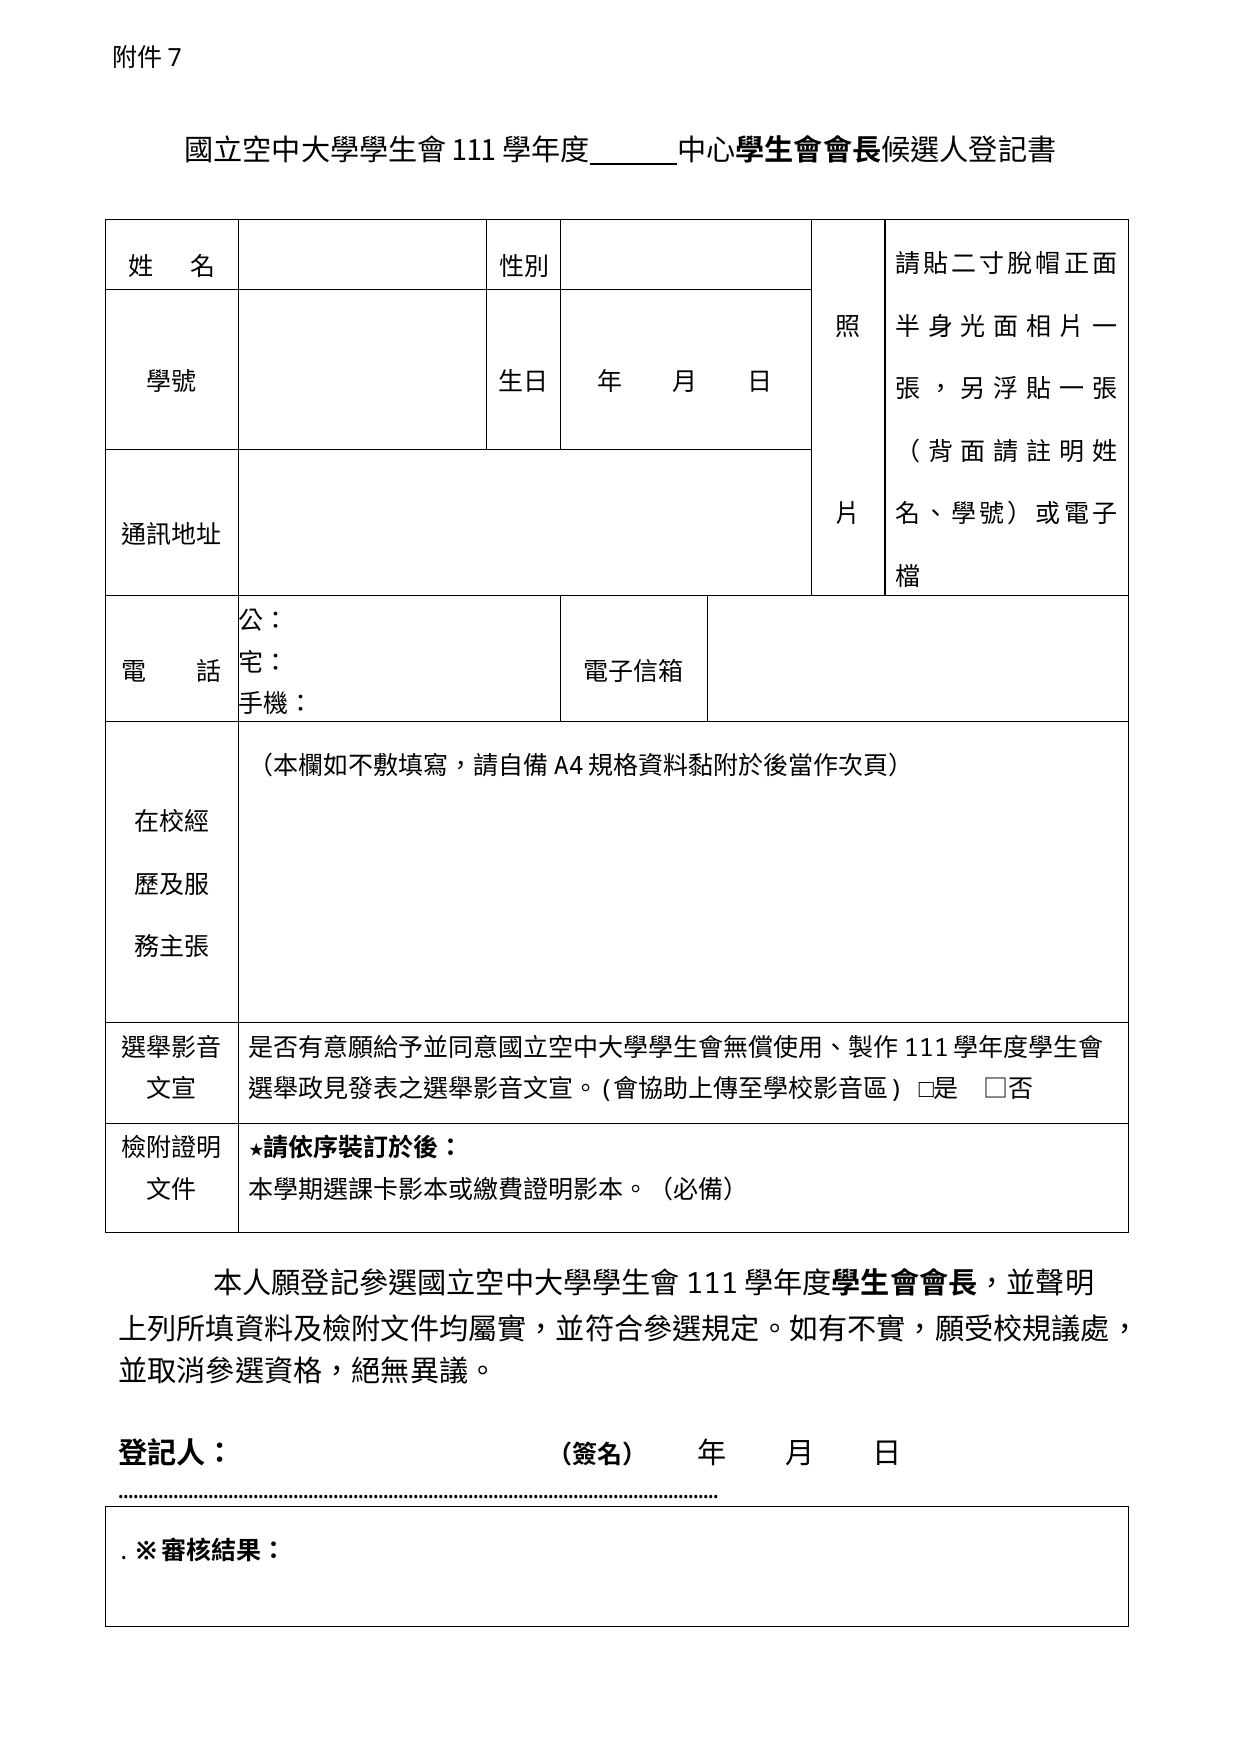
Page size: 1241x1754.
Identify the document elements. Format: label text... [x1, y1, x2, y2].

table_cell 是否有意願給予並同意國立空中大學學生會無償使用、製作111學年度學生會選舉政見發表之選舉影音文宣。(會協助上傳至學校影音區) □是 □否 [239, 1023, 1128, 1122]
table_header [561, 220, 811, 289]
table_header .※審核結果： 該生符合參選規定，准予登記為本中心學生會會長候選人。 該生不符合參選規定，理由為：□非全修生 □本學期未選課 □其他原因（請註明） [106, 1507, 1128, 1626]
text 本人願登記參選國立空中大學學生會111學年度學生會會長，並聲明上列所填資料及檢附文件均屬實，並符合參選規定。如有不實，願受校規議處，並取消參選資格，絕無異議。 [118, 1252, 1122, 1390]
table_cell ★請依序裝訂於後： 本學期選課卡影本或繳費證明影本。（必備） [239, 1124, 1128, 1232]
table_cell 在校經 歷及服 務主張 [106, 722, 238, 1022]
table_cell [708, 596, 1128, 721]
table_header 請貼二寸脫帽正面半身光面相片一張，另浮貼一張（背面請註明姓名、學號）或電子檔 [886, 220, 1128, 595]
table_cell [239, 290, 486, 449]
table_cell 年 月 日 [561, 290, 811, 449]
table_header [239, 220, 486, 289]
table_cell 電子信箱 [561, 596, 707, 721]
table_header 性別 [487, 220, 560, 289]
table_cell 檢附證明文件 [106, 1124, 238, 1232]
table_header 照 片 [812, 220, 884, 595]
table_cell （本欄如不敷填寫，請自備A4規格資料黏附於後當作次頁） [239, 722, 1128, 1022]
table_cell [239, 450, 811, 595]
table_header 姓 名 [106, 220, 238, 289]
table_cell 生日 [487, 290, 560, 449]
text 附件7 [99, 33, 194, 74]
table_cell 通訊地址 [106, 450, 238, 595]
table_cell 學號 [106, 290, 238, 449]
table_cell 選舉影音文宣 [106, 1023, 238, 1122]
text 國立空中大學學生會111學年度 中心學生會會長候選人登記書 [118, 127, 1122, 169]
text 登記人： （簽名） 年 月 日 [118, 1430, 1122, 1472]
text ………………………………………………………………………………………………………… [118, 1472, 1122, 1506]
table_cell 電 話 [106, 596, 238, 721]
table_cell 公： 宅： 手機： [239, 596, 560, 721]
